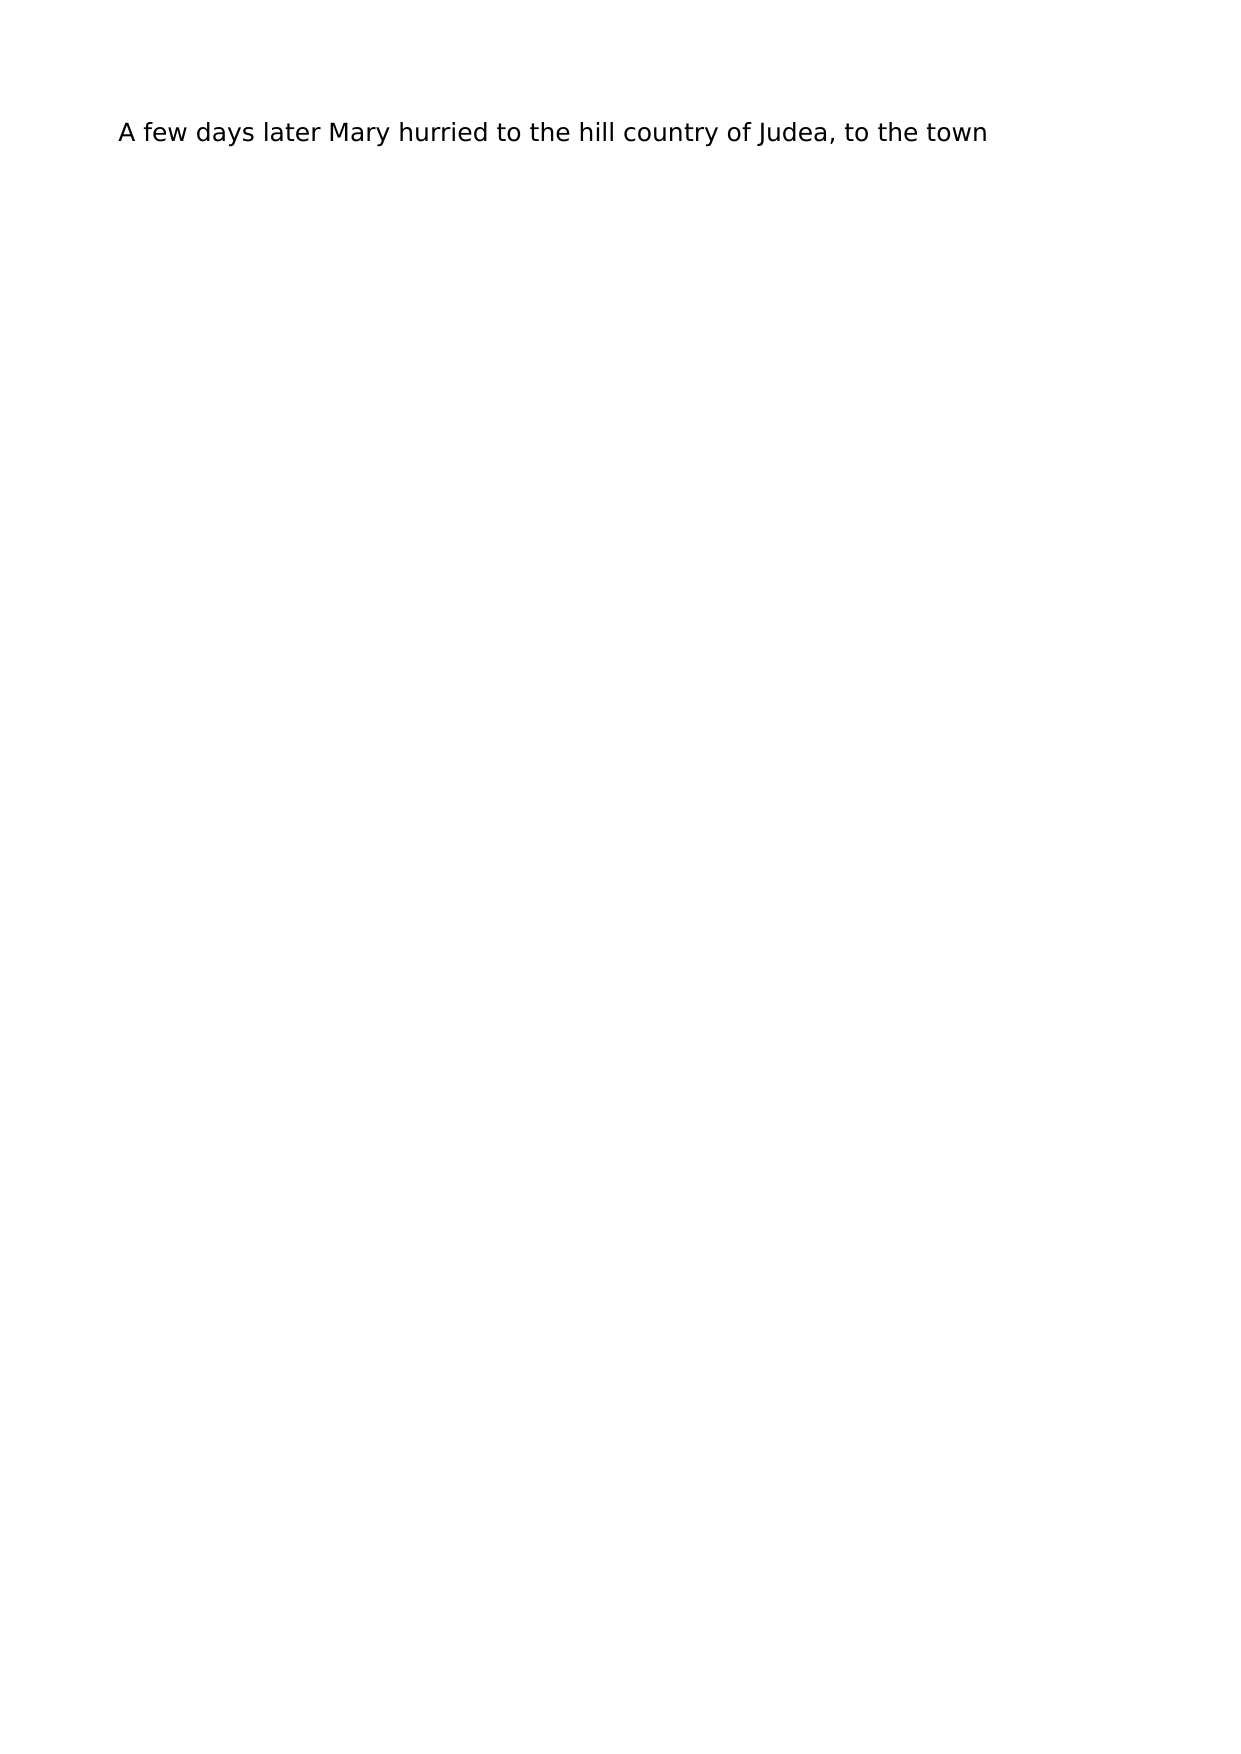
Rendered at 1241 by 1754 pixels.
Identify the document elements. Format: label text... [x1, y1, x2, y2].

text A few days later Mary hurried to the hill country of Judea, to the town [118, 118, 1122, 147]
